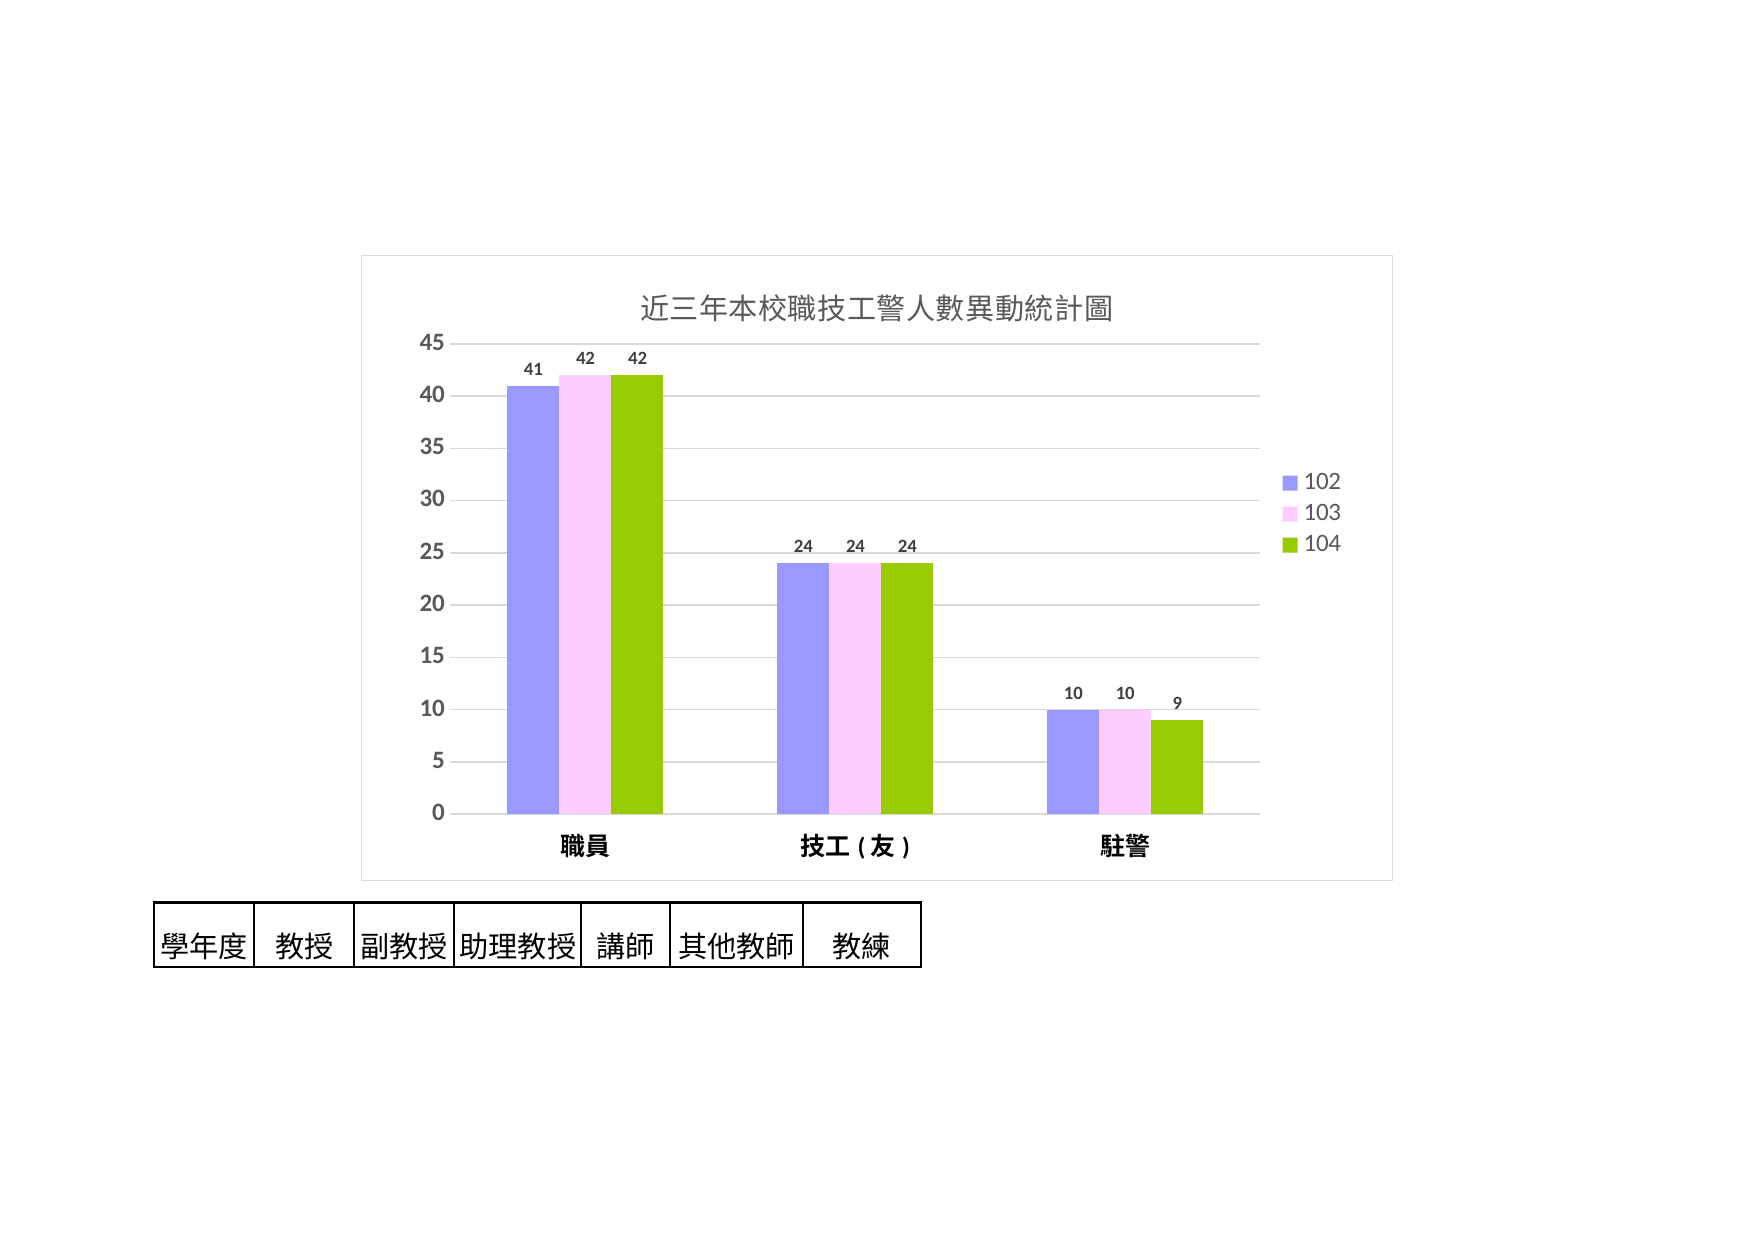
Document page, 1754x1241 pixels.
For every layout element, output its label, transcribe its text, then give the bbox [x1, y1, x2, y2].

table_header 學年度 [155, 904, 253, 966]
table_header 教練 [804, 904, 920, 966]
table_header 助理教授 [455, 904, 580, 966]
table_header 教授 [255, 904, 353, 966]
table_header 講師 [582, 904, 669, 966]
table_header 其他教師 [671, 904, 802, 966]
table_header 副教授 [355, 904, 453, 966]
